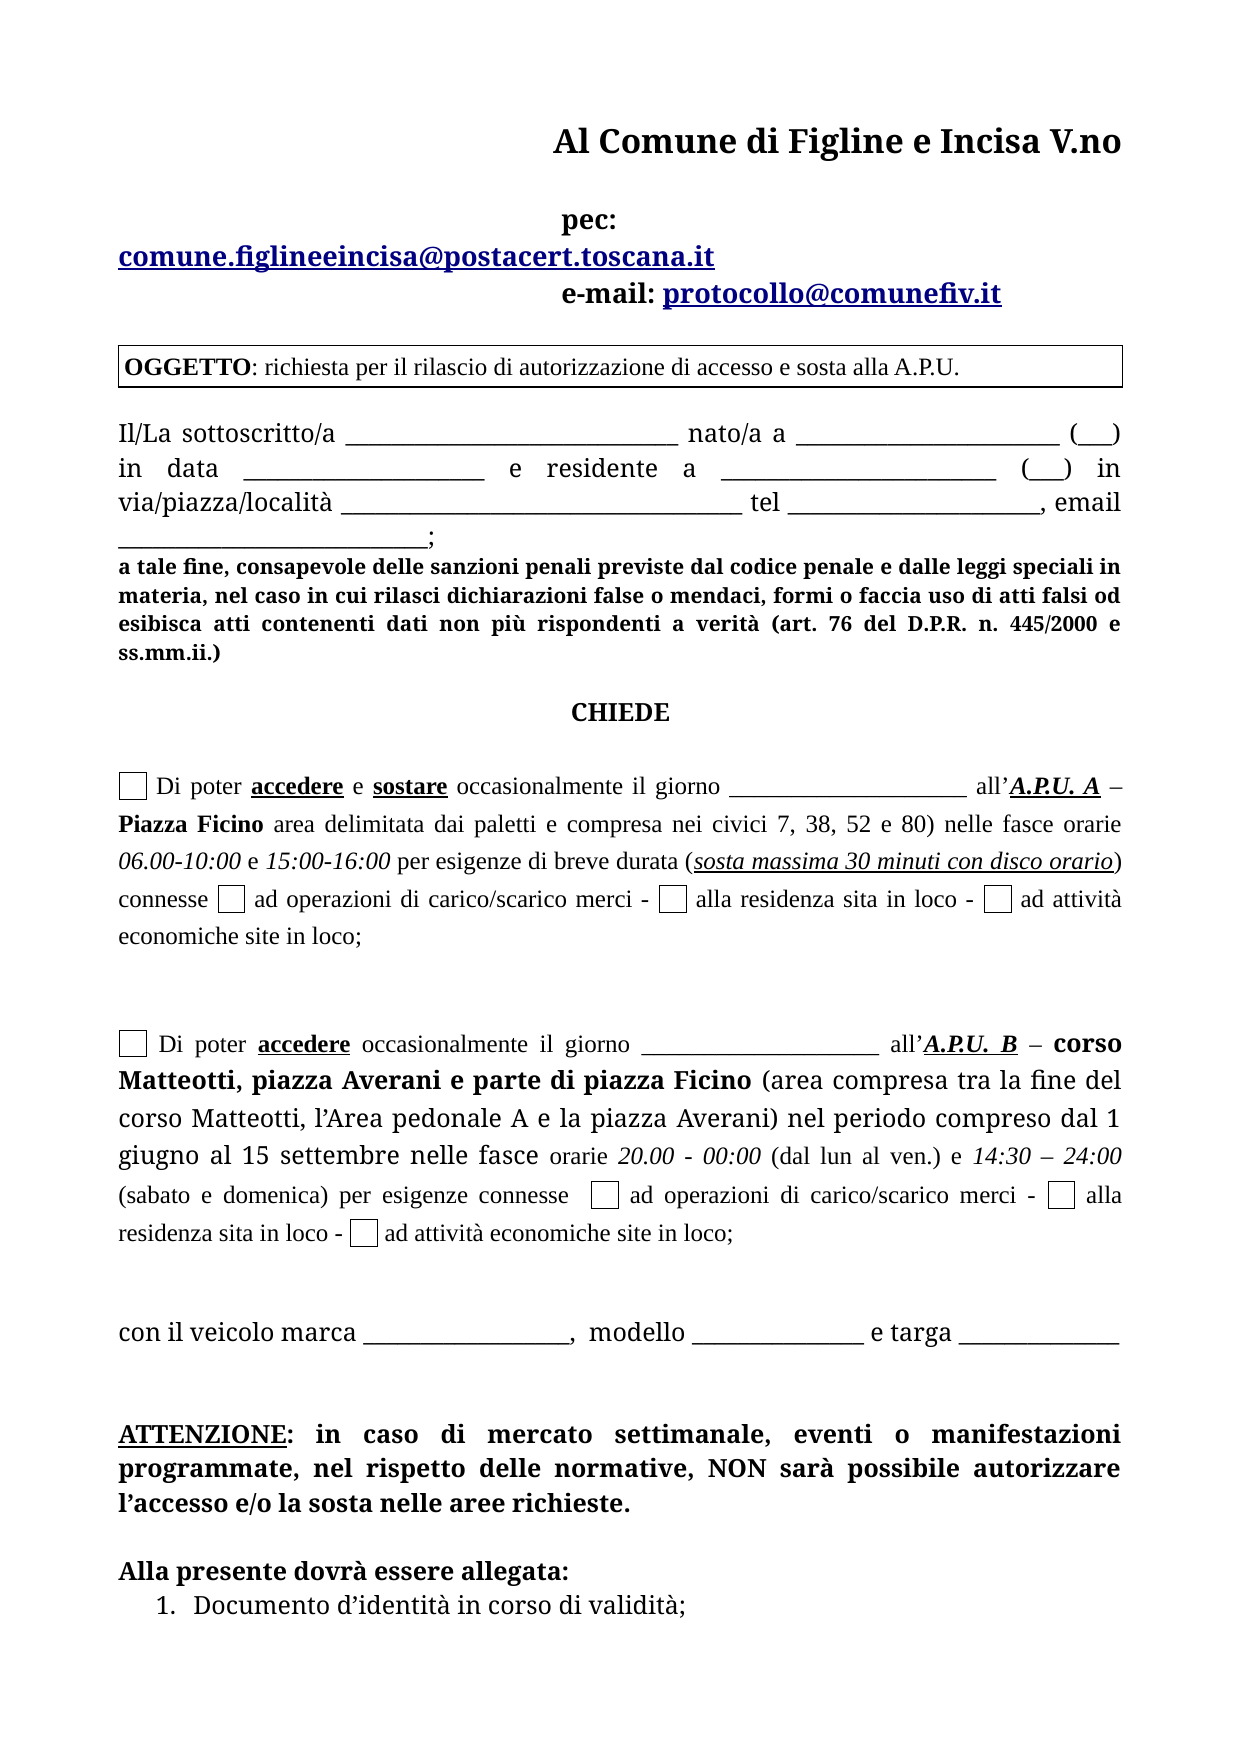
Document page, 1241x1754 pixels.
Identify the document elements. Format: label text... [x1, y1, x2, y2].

text Di poter accedere occasionalmente il giorno ___________________ all’A.P.U. B – corso Matteotti, piazza Averani e parte di piazza Ficino (area compresa tra la fine del corso Matteotti, l’Area pedonale A e la piazza Averani) nel periodo compreso dal 1 giugno al 15 settembre nelle fasce orarie 20.00 - 00:00 (dal lun al ven.) e 14:30 – 24:00 (sabato e domenica) per esigenze connesse ad operazioni di carico/scarico merci - alla residenza sita in loco - ad attività economiche site in loco; [118, 1022, 1122, 1247]
list Documento d’identità in corso di validità; [156, 1587, 1122, 1621]
text pec: comune.figlineeincisa@postacert.toscana.it [118, 200, 1122, 274]
text Di poter accedere e sostare occasionalmente il giorno ___________________ all’A.P.U. A – Piazza Ficino area delimitata dai paletti e compresa nei civici 7, 38, 52 e 80) nelle fasce orarie 06.00-10:00 e 15:00-16:00 per esigenze di breve durata (sosta massima 30 minuti con disco orario) connesse ad operazioni di carico/scarico merci - alla residenza sita in loco - ad attività economiche site in loco; [118, 763, 1122, 950]
text CHIEDE [118, 694, 1122, 729]
text ATTENZIONE: in caso di mercato settimanale, eventi o manifestazioni programmate, nel rispetto delle normative, NON sarà possibile autorizzare l’accesso e/o la sosta nelle aree richieste. [118, 1417, 1122, 1519]
text a tale fine, consapevole delle sanzioni penali previste dal codice penale e dalle leggi speciali in materia, nel caso in cui rilasci dichiarazioni false o mendaci, formi o faccia uso di atti falsi od esibisca atti contenenti dati non più rispondenti a verità (art. 76 del D.P.R. n. 445/2000 e ss.mm.ii.) [118, 552, 1122, 666]
table_header OGGETTO: richiesta per il rilascio di autorizzazione di accesso e sosta alla A.P.U. [119, 346, 1122, 386]
text Il/La sottoscritto/a _____________________________ nato/a a _______________________ (___) in data _____________________ e residente a ________________________ (___) in via/piazza/località ___________________________________ tel ______________________, email ___________________________; [118, 416, 1122, 552]
text e-mail: protocollo@comunefiv.it [118, 274, 1122, 311]
text con il veicolo marca __________________, modello _______________ e targa ______________ [118, 1315, 1122, 1349]
text Al Comune di Figline e Incisa V.no [118, 118, 1122, 163]
text Alla presente dovrà essere allegata: [118, 1553, 1122, 1587]
